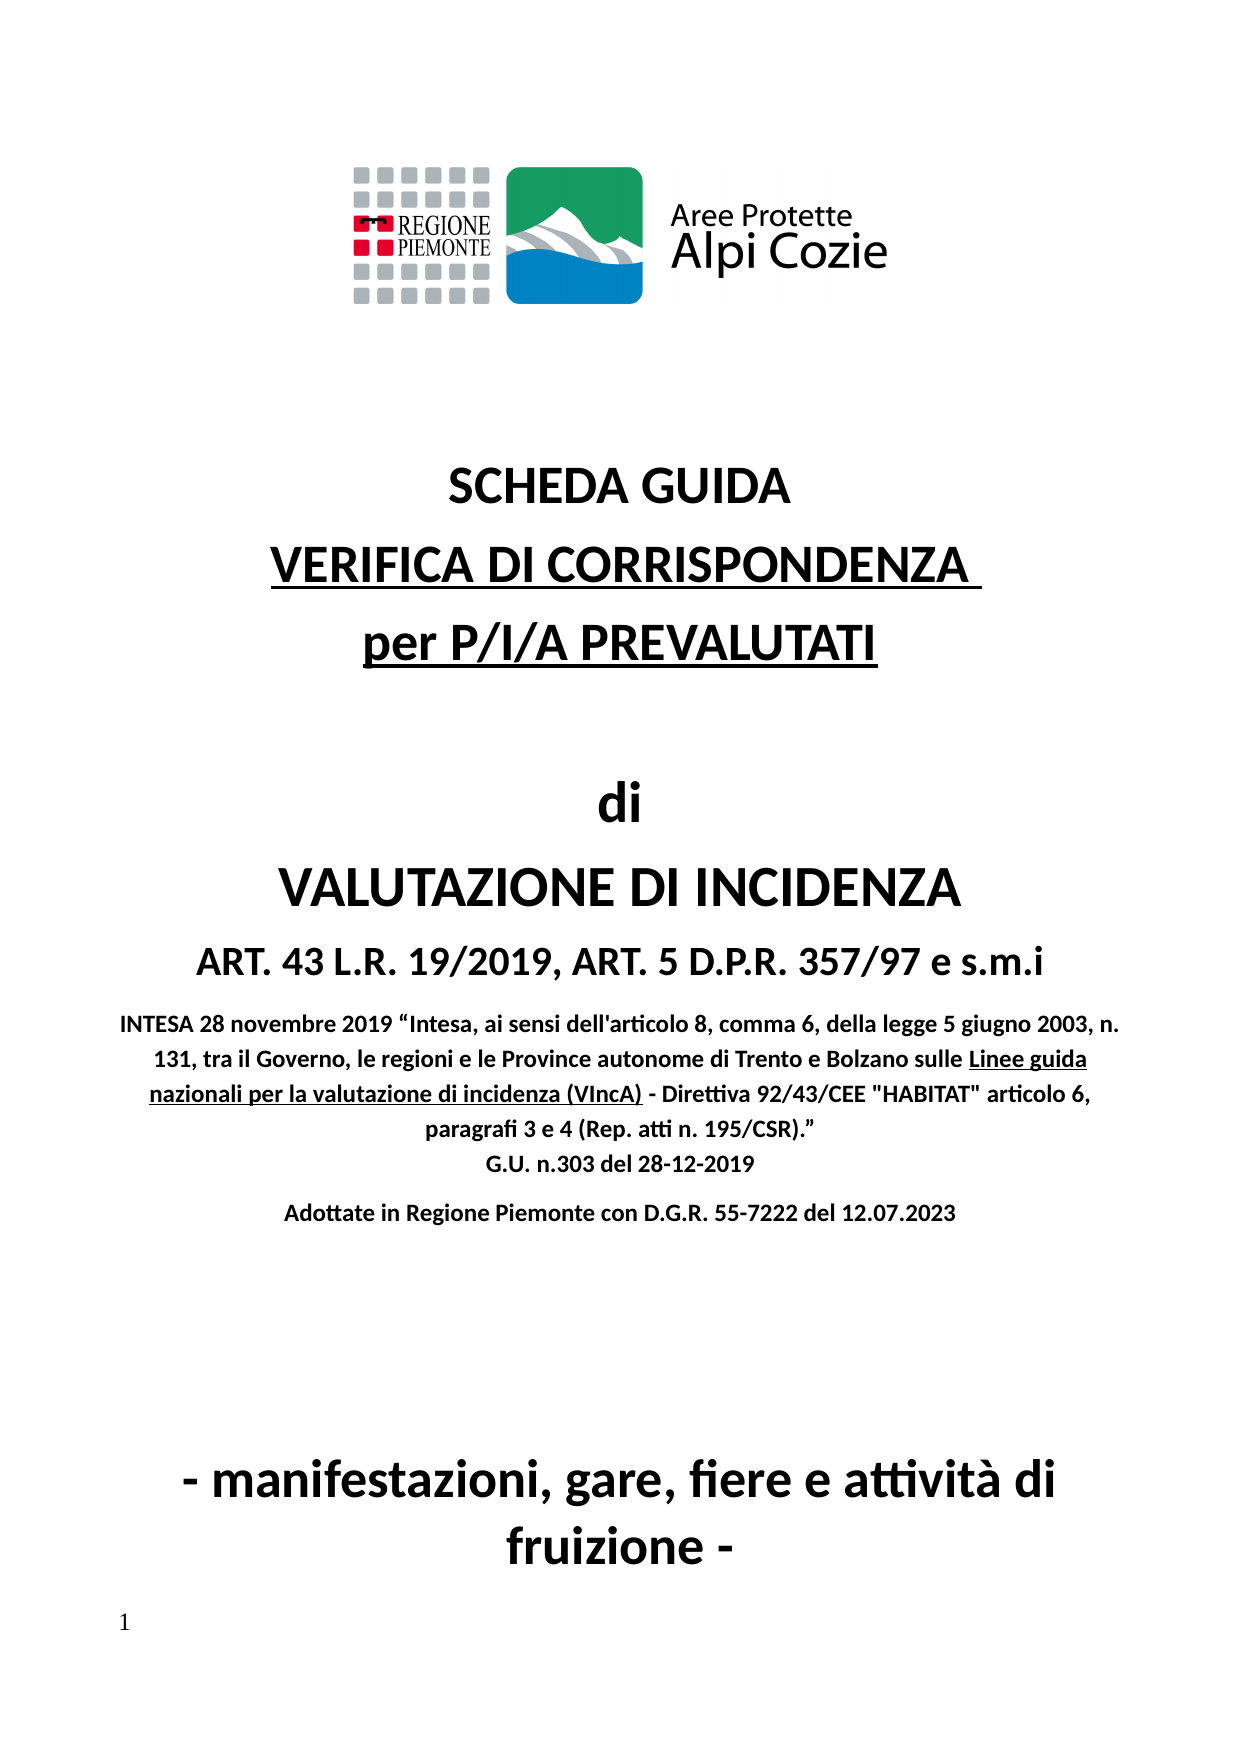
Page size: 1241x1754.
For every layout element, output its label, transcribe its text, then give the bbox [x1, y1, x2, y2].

text SCHEDA GUIDA [118, 451, 1122, 517]
text - manifestazioni, gare, fiere e attività di fruizione - [118, 1445, 1122, 1578]
text INTESA 28 novembre 2019 “Intesa, ai sensi dell'articolo 8, comma 6, della legge 5 giugno 2003, n. 131, tra il Governo, le regioni e le Province autonome di Trento e Bolzano sulle Linee guida nazionali per la valutazione di incidenza (VIncA) - Direttiva 92/43/CEE "HABITAT" articolo 6, paragrafi 3 e 4 (Rep. atti n. 195/CSR).” [118, 1008, 1122, 1143]
text ART. 43 L.R. 19/2019, ART. 5 D.P.R. 357/97 e s.m.i [118, 935, 1122, 986]
text Adottate in Regione Piemonte con D.G.R. 55-7222 del 12.07.2023 [118, 1197, 1122, 1228]
picture [353, 167, 887, 304]
text G.U. n.303 del 28-12-2019 [118, 1148, 1122, 1178]
text VERIFICA DI CORRISPONDENZA [118, 529, 1122, 596]
text per P/I/A PREVALUTATI [118, 608, 1122, 674]
text di [118, 766, 1122, 837]
text VALUTAZIONE DI INCIDENZA [118, 850, 1122, 921]
